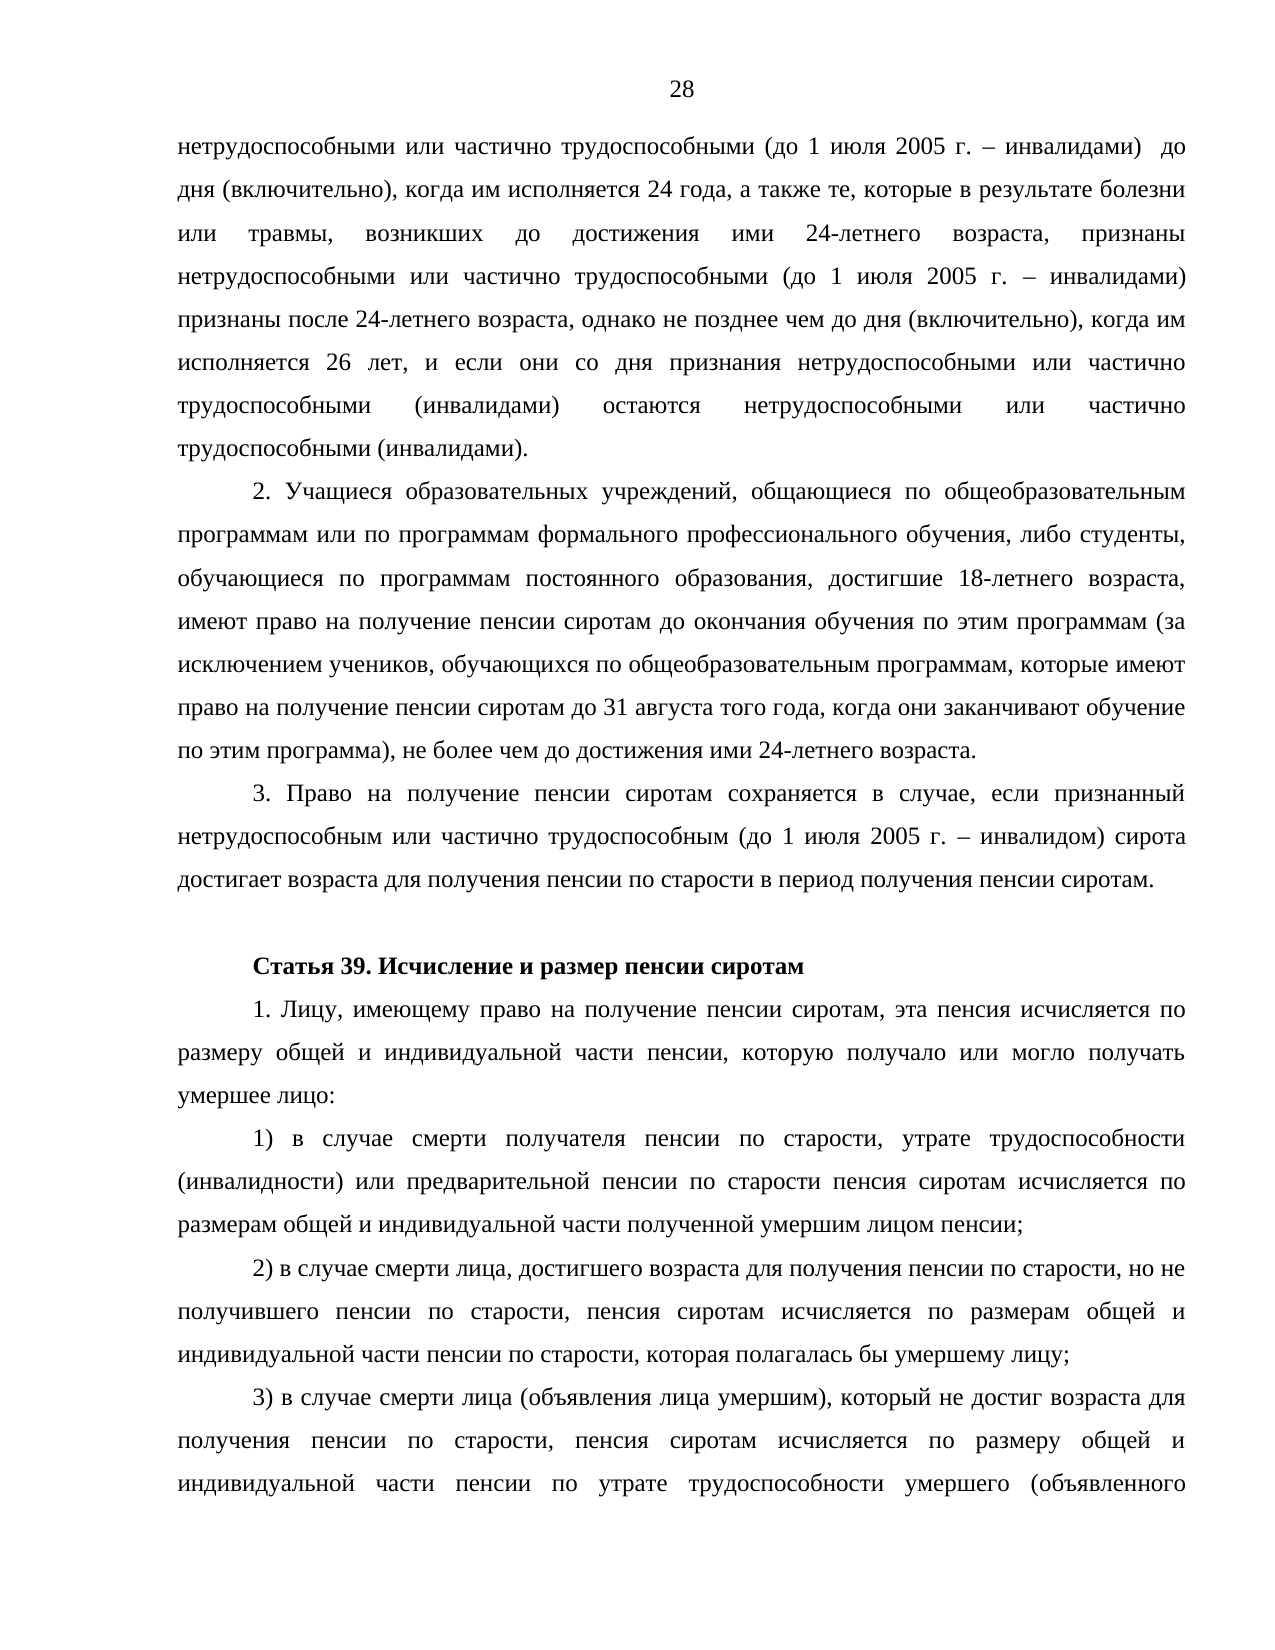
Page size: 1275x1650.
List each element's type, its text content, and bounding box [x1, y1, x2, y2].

text 3. Право на получение пенсии сиротам сохраняется в случае, если признанный нетрудоспособным или частично трудоспособным (до 1 июля 2005 г. – инвалидом) сирота достигает возраста для получения пенсии по старости в период получения пенсии сиротам. [177, 778, 1186, 893]
text 2) в случае смерти лица, достигшего возраста для получения пенсии по старости, но не получившего пенсии по старости, пенсия сиротам исчисляется по размерам общей и индивидуальной части пенсии по старости, которая полагалась бы умершему лицу; [177, 1253, 1186, 1368]
text нетрудоспособными или частично трудоспособными (до 1 июля 2005 г. – инвалидами) до дня (включительно), когда им исполняется 24 года, а также те, которые в результате болезни или травмы, возникших до достижения ими 24-летнего возраста, признаны нетрудоспособными или частично трудоспособными (до 1 июля 2005 г. – инвалидами) признаны после 24-летнего возраста, однако не позднее чем до дня (включительно), когда им исполняется 26 лет, и если они со дня признания нетрудоспособными или частично трудоспособными (инвалидами) остаются нетрудоспособными или частично трудоспособными (инвалидами). [177, 131, 1186, 462]
text 1) в случае смерти получателя пенсии по старости, утрате трудоспособности (инвалидности) или предварительной пенсии по старости пенсия сиротам исчисляется по размерам общей и индивидуальной части полученной умершим лицом пенсии; [177, 1123, 1186, 1238]
text 1. Лицу, имеющему право на получение пенсии сиротам, эта пенсия исчисляется по размеру общей и индивидуальной части пенсии, которую получало или могло получать умершее лицо: [177, 994, 1186, 1109]
text 3) в случае смерти лица (объявления лица умершим), который не достиг возраста для получения пенсии по старости, пенсия сиротам исчисляется по размеру общей и индивидуальной части пенсии по утрате трудоспособности умершего (объявленного [177, 1382, 1186, 1497]
text Статья 39. Исчисление и размер пенсии сиротам [177, 951, 1186, 979]
text 2. Учащиеся образовательных учреждений, общающиеся по общеобразовательным программам или по программам формального профессионального обучения, либо студенты, обучающиеся по программам постоянного образования, достигшие 18-летнего возраста, имеют право на получение пенсии сиротам до окончания обучения по этим программам (за исключением учеников, обучающихся по общеобразовательным программам, которые имеют право на получение пенсии сиротам до 31 августа того года, когда они заканчивают обучение по этим программа), не более чем до достижения ими 24-летнего возраста. [177, 476, 1186, 764]
